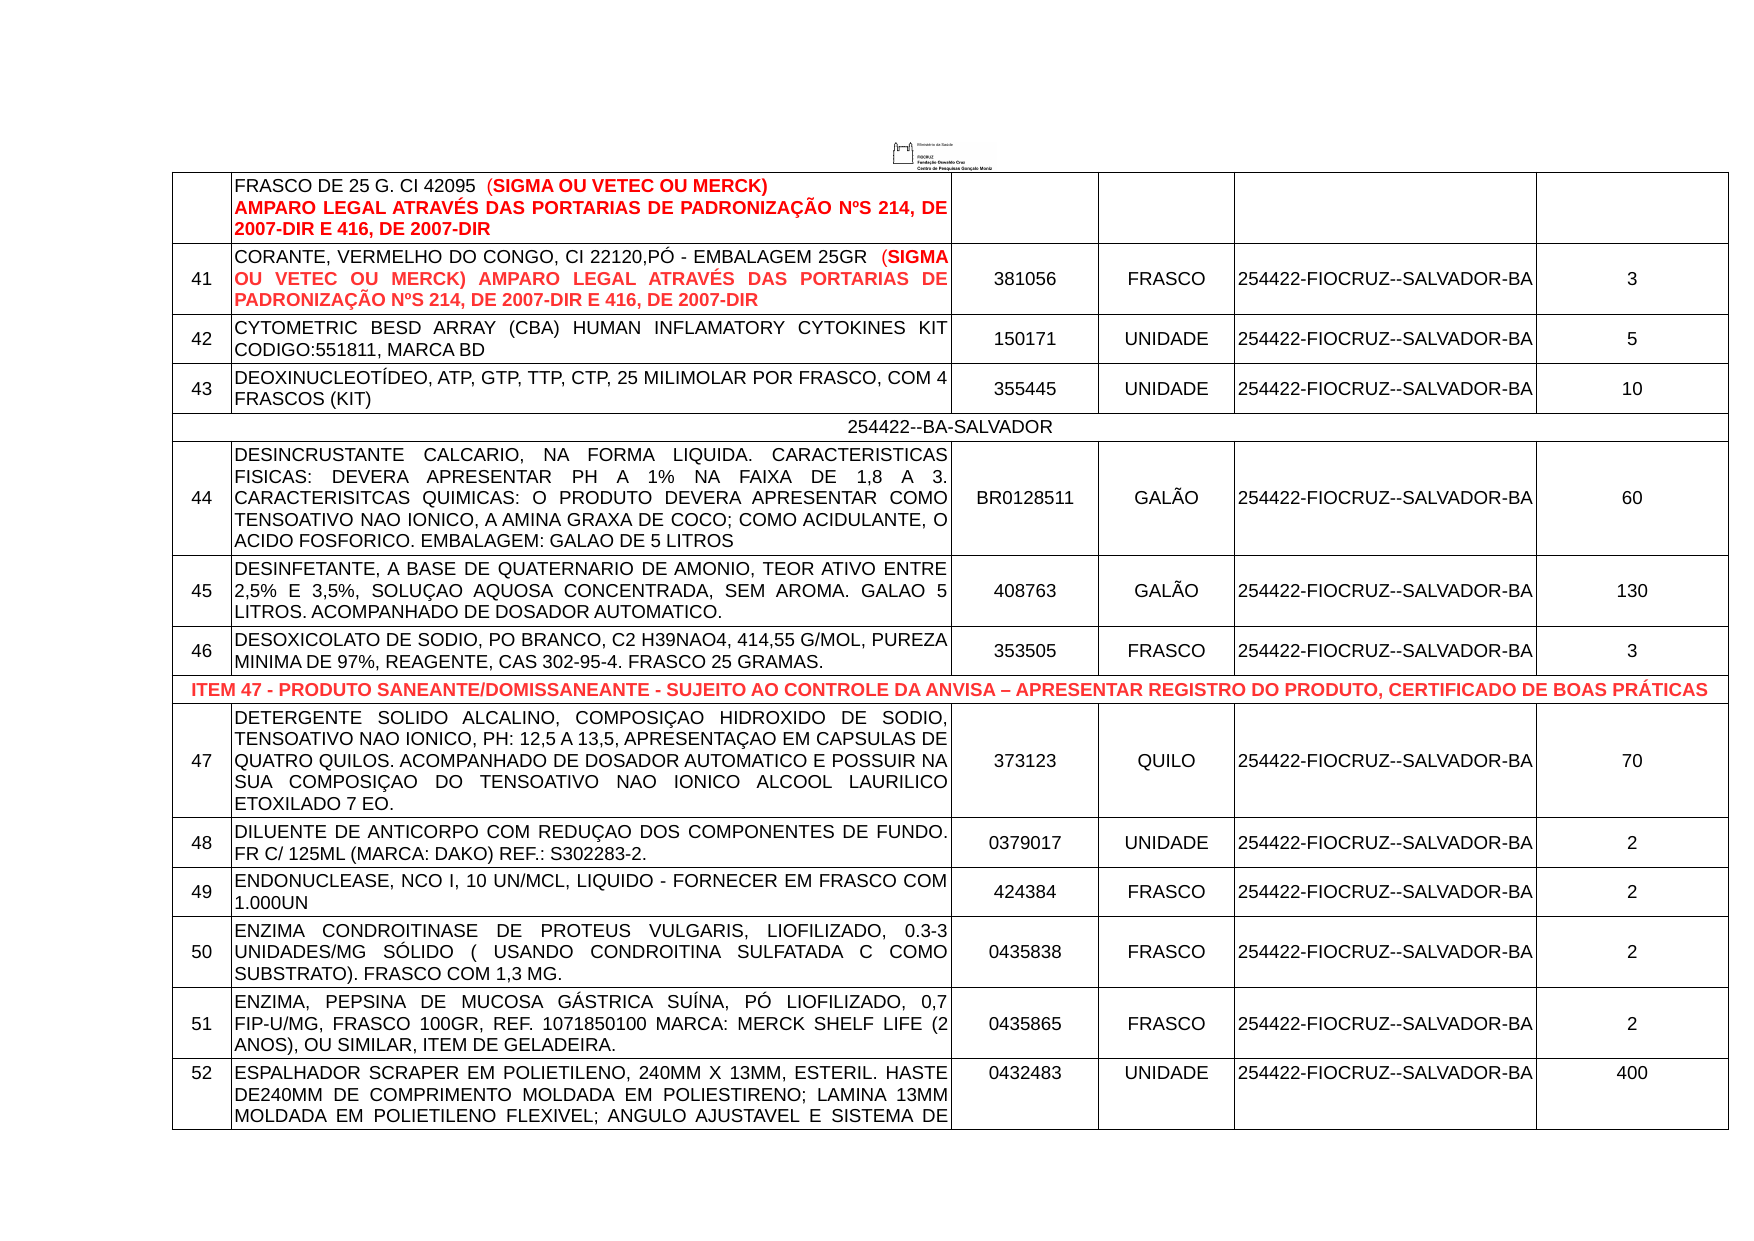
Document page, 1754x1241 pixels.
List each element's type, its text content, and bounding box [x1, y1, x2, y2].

table_cell 254422-FIOCRUZ--SALVADOR-BA [1235, 704, 1536, 817]
table_cell 42 [173, 315, 231, 363]
table_cell 408763 [952, 556, 1098, 626]
table_cell 49 [173, 868, 231, 916]
table_cell 254422-FIOCRUZ--SALVADOR-BA [1235, 442, 1536, 555]
table_cell FRASCO DE 25 G. CI 42095 (SIGMA OU VETEC OU MERCK) AMPARO LEGAL ATRAVÉS DAS PORTARIAS DE PADRONIZAÇÃO NºS 214, DE 2007-DIR E 416, DE 2007-DIR [232, 173, 951, 243]
table_cell [1537, 173, 1728, 243]
table_cell [952, 173, 1098, 243]
table_cell 353505 [952, 627, 1098, 675]
table_cell FRASCO [1099, 244, 1234, 314]
table_cell CYTOMETRIC BESD ARRAY (CBA) HUMAN INFLAMATORY CYTOKINES KIT CODIGO:551811, MARCA BD [232, 315, 951, 363]
table_cell 2 [1537, 868, 1728, 916]
table_cell 373123 [952, 704, 1098, 817]
table_cell DESOXICOLATO DE SODIO, PO BRANCO, C2 H39NAO4, 414,55 G/MOL, PUREZA MINIMA DE 97%, REAGENTE, CAS 302-95-4. FRASCO 25 GRAMAS. [232, 627, 951, 675]
table_cell UNIDADE [1099, 818, 1234, 867]
table_cell 60 [1537, 442, 1728, 555]
table_cell ENZIMA CONDROITINASE DE PROTEUS VULGARIS, LIOFILIZADO, 0.3-3 UNIDADES/MG SÓLIDO ( USANDO CONDROITINA SULFATADA C COMO SUBSTRATO). FRASCO COM 1,3 MG. [232, 917, 951, 987]
table_cell 52 [173, 1059, 231, 1129]
table_cell 47 [173, 704, 231, 817]
table_cell FRASCO [1099, 917, 1234, 987]
table_cell 51 [173, 988, 231, 1058]
table_cell 130 [1537, 556, 1728, 626]
table_cell [1099, 173, 1234, 243]
table_cell 424384 [952, 868, 1098, 916]
table_cell 400 [1537, 1059, 1728, 1129]
table_cell ENZIMA, PEPSINA DE MUCOSA GÁSTRICA SUÍNA, PÓ LIOFILIZADO, 0,7 FIP-U/MG, FRASCO 100GR, REF. 1071850100 MARCA: MERCK SHELF LIFE (2 ANOS), OU SIMILAR, ITEM DE GELADEIRA. [232, 988, 951, 1058]
table_cell 254422-FIOCRUZ--SALVADOR-BA [1235, 868, 1536, 916]
table_cell 0379017 [952, 818, 1098, 867]
table_cell GALÃO [1099, 556, 1234, 626]
table_cell DILUENTE DE ANTICORPO COM REDUÇAO DOS COMPONENTES DE FUNDO. FR C/ 125ML (MARCA: DAKO) REF.: S302283-2. [232, 818, 951, 867]
table_cell 254422-FIOCRUZ--SALVADOR-BA [1235, 1059, 1536, 1129]
table_cell FRASCO [1099, 868, 1234, 916]
table_cell 254422-FIOCRUZ--SALVADOR-BA [1235, 627, 1536, 675]
table_cell 3 [1537, 244, 1728, 314]
table_cell UNIDADE [1099, 1059, 1234, 1129]
table_cell 43 [173, 364, 231, 413]
table_cell 2 [1537, 917, 1728, 987]
table_cell ESPALHADOR SCRAPER EM POLIETILENO, 240MM X 13MM, ESTERIL. HASTE DE240MM DE COMPRIMENTO MOLDADA EM POLIESTIRENO; LAMINA 13MM MOLDADA EM POLIETILENO FLEXIVEL; ANGULO AJUSTAVEL E SISTEMA DE [232, 1059, 951, 1129]
table_cell 254422-FIOCRUZ--SALVADOR-BA [1235, 917, 1536, 987]
table_cell 48 [173, 818, 231, 867]
table_cell 0435865 [952, 988, 1098, 1058]
table_cell 10 [1537, 364, 1728, 413]
table_cell 44 [173, 442, 231, 555]
table_cell 45 [173, 556, 231, 626]
table_cell ITEM 47 - PRODUTO SANEANTE/DOMISSANEANTE - SUJEITO AO CONTROLE DA ANVISA – APRESENTAR REGISTRO DO PRODUTO, CERTIFICADO DE BOAS PRÁTICAS [173, 676, 1728, 703]
table_cell 70 [1537, 704, 1728, 817]
table_cell 254422-FIOCRUZ--SALVADOR-BA [1235, 818, 1536, 867]
table_cell DESINFETANTE, A BASE DE QUATERNARIO DE AMONIO, TEOR ATIVO ENTRE 2,5% E 3,5%, SOLUÇAO AQUOSA CONCENTRADA, SEM AROMA. GALAO 5 LITROS. ACOMPANHADO DE DOSADOR AUTOMATICO. [232, 556, 951, 626]
table_cell 3 [1537, 627, 1728, 675]
table_cell FRASCO [1099, 627, 1234, 675]
table_cell 0432483 [952, 1059, 1098, 1129]
table_cell 2 [1537, 988, 1728, 1058]
table_cell 0435838 [952, 917, 1098, 987]
table_cell 254422-FIOCRUZ--SALVADOR-BA [1235, 244, 1536, 314]
table_cell 381056 [952, 244, 1098, 314]
table_cell 5 [1537, 315, 1728, 363]
table_cell ENDONUCLEASE, NCO I, 10 UN/MCL, LIQUIDO - FORNECER EM FRASCO COM 1.000UN [232, 868, 951, 916]
table_cell 254422-FIOCRUZ--SALVADOR-BA [1235, 556, 1536, 626]
table_cell 254422-FIOCRUZ--SALVADOR-BA [1235, 364, 1536, 413]
table_cell DESINCRUSTANTE CALCARIO, NA FORMA LIQUIDA. CARACTERISTICAS FISICAS: DEVERA APRESENTAR PH A 1% NA FAIXA DE 1,8 A 3. CARACTERISITCAS QUIMICAS: O PRODUTO DEVERA APRESENTAR COMO TENSOATIVO NAO IONICO, A AMINA GRAXA DE COCO; COMO ACIDULANTE, O ACIDO FOSFORICO. EMBALAGEM: GALAO DE 5 LITROS [232, 442, 951, 555]
table_cell 2 [1537, 818, 1728, 867]
table_cell 50 [173, 917, 231, 987]
table_cell 355445 [952, 364, 1098, 413]
table_cell 254422-FIOCRUZ--SALVADOR-BA [1235, 315, 1536, 363]
table_cell GALÃO [1099, 442, 1234, 555]
table_cell [1235, 173, 1536, 243]
table_cell 254422-FIOCRUZ--SALVADOR-BA [1235, 988, 1536, 1058]
table_cell 254422--BA-SALVADOR [173, 414, 1728, 441]
table_cell DEOXINUCLEOTÍDEO, ATP, GTP, TTP, CTP, 25 MILIMOLAR POR FRASCO, COM 4 FRASCOS (KIT) [232, 364, 951, 413]
table_cell CORANTE, VERMELHO DO CONGO, CI 22120,PÓ - EMBALAGEM 25GR (SIGMA OU VETEC OU MERCK) AMPARO LEGAL ATRAVÉS DAS PORTARIAS DE PADRONIZAÇÃO NºS 214, DE 2007-DIR E 416, DE 2007-DIR [232, 244, 951, 314]
table_cell 41 [173, 244, 231, 314]
table_cell FRASCO [1099, 988, 1234, 1058]
table_cell BR0128511 [952, 442, 1098, 555]
table_cell UNIDADE [1099, 364, 1234, 413]
table_cell DETERGENTE SOLIDO ALCALINO, COMPOSIÇAO HIDROXIDO DE SODIO, TENSOATIVO NAO IONICO, PH: 12,5 A 13,5, APRESENTAÇAO EM CAPSULAS DE QUATRO QUILOS. ACOMPANHADO DE DOSADOR AUTOMATICO E POSSUIR NA SUA COMPOSIÇAO DO TENSOATIVO NAO IONICO ALCOOL LAURILICO ETOXILADO 7 EO. [232, 704, 951, 817]
table_cell QUILO [1099, 704, 1234, 817]
table_cell [173, 173, 231, 243]
table_cell UNIDADE [1099, 315, 1234, 363]
table_cell 150171 [952, 315, 1098, 363]
table_cell 46 [173, 627, 231, 675]
